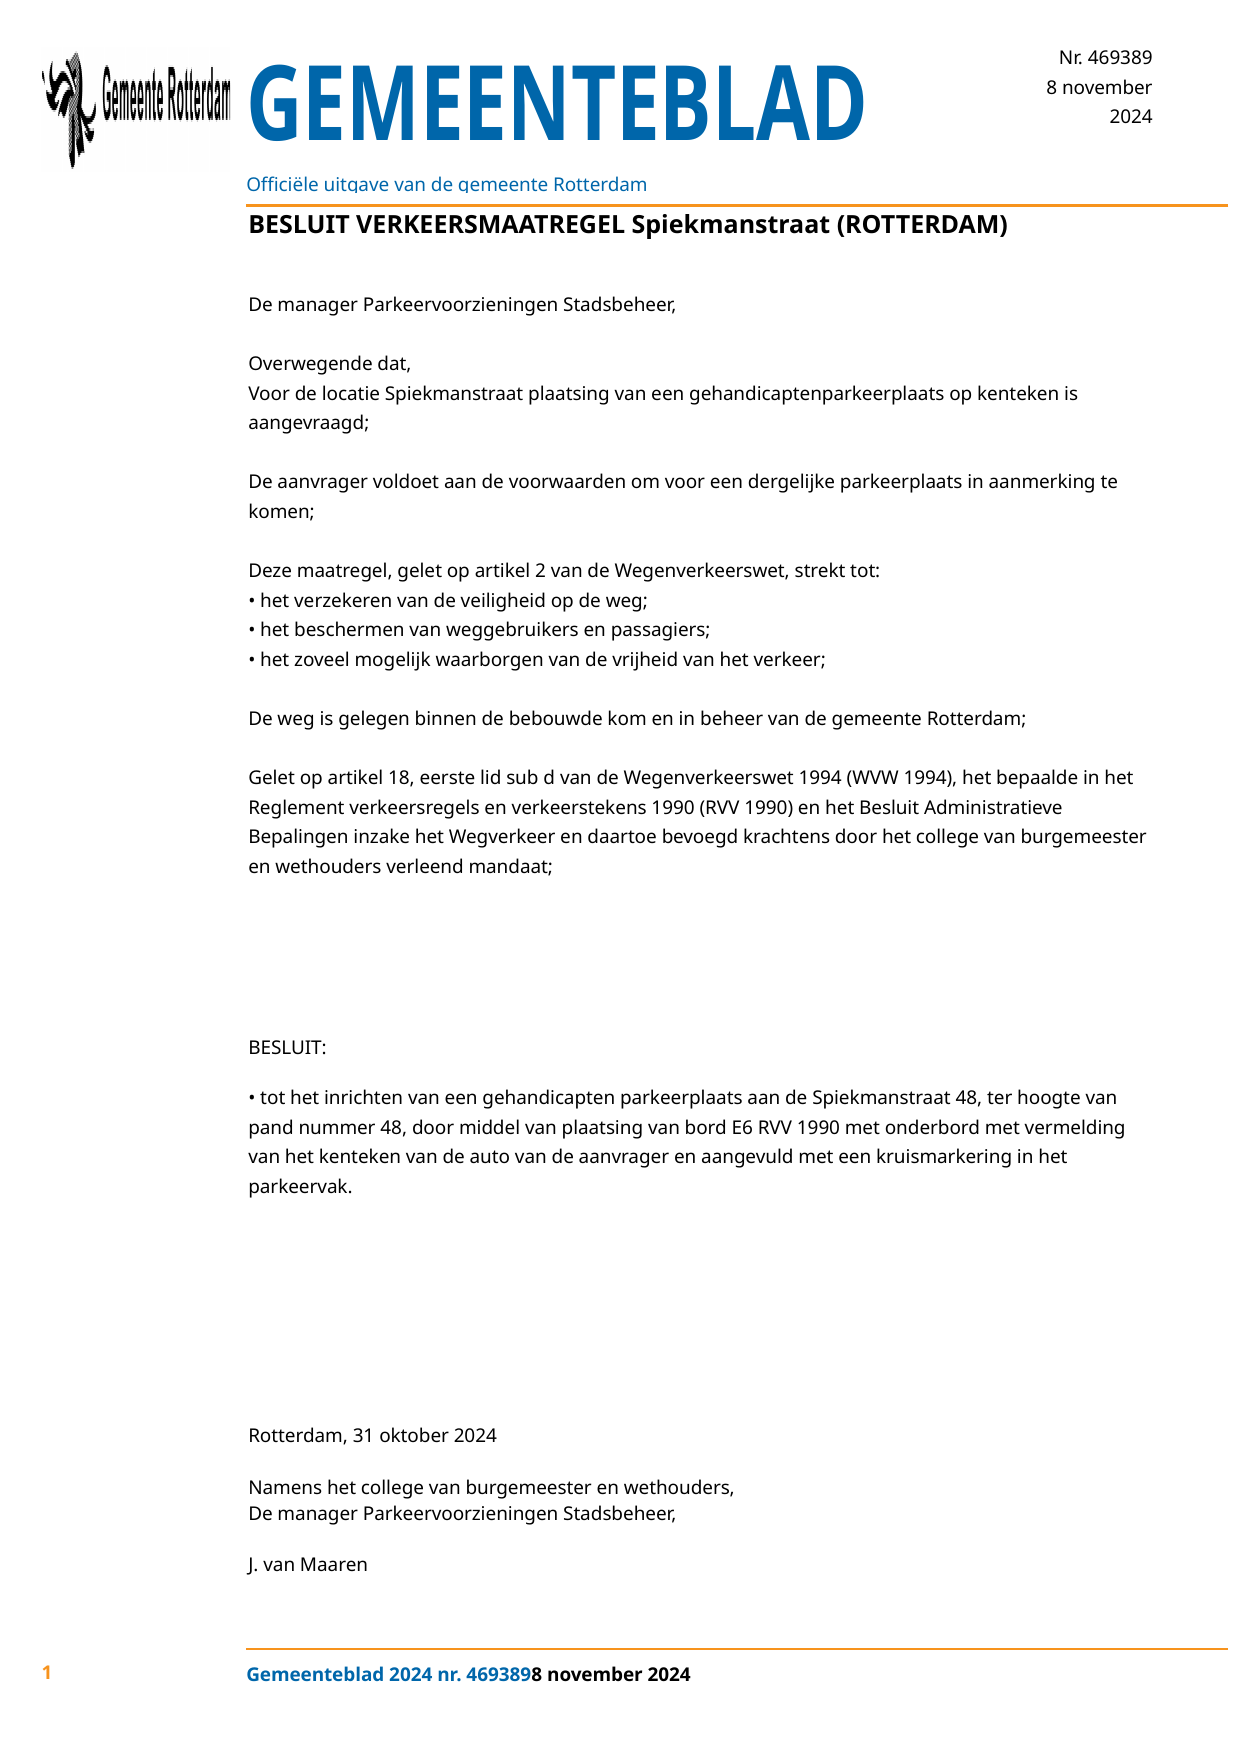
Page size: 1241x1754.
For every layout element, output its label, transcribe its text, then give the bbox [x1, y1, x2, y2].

text Gelet op artikel 18, eerste lid sub d van de Wegenverkeerswet 1994 (WVW 1994), het bepaalde in het Reglement verkeersregels en verkeerstekens 1990 (RVV 1990) en het Besluit Administratieve Bepalingen inzake het Wegverkeer en daartoe bevoegd krachtens door het college van burgemeester en wethouders verleend mandaat; [248, 764, 1152, 879]
text • het zoveel mogelijk waarborgen van de vrijheid van het verkeer; [248, 646, 1152, 672]
text • tot het inrichten van een gehandicapten parkeerplaats aan de Spiekmanstraat 48, ter hoogte van pand nummer 48, door middel van plaatsing van bord E6 RVV 1990 met onderbord met vermelding van het kenteken van de auto van de aanvrager en aangevuld met een kruismarkering in het parkeervak. [248, 1084, 1152, 1199]
text Deze maatregel, gelet op artikel 2 van de Wegenverkeerswet, strekt tot: [248, 557, 1152, 583]
text BESLUIT: [248, 1034, 1152, 1060]
text J. van Maaren [248, 1551, 1152, 1577]
text Namens het college van burgemeester en wethouders, [248, 1474, 1152, 1500]
text Overwegende dat, [248, 350, 1152, 376]
picture [41, 47, 231, 172]
text De weg is gelegen binnen de bebouwde kom en in beheer van de gemeente Rotterdam; [248, 705, 1152, 731]
text De manager Parkeervoorzieningen Stadsbeheer, [248, 291, 1152, 317]
text • het verzekeren van de veiligheid op de weg; [248, 587, 1152, 613]
text De aanvrager voldoet aan de voorwaarden om voor een dergelijke parkeerplaats in aanmerking te komen; [248, 468, 1152, 524]
text De manager Parkeervoorzieningen Stadsbeheer, [248, 1500, 1152, 1526]
text • het beschermen van weggebruikers en passagiers; [248, 616, 1152, 642]
text BESLUIT VERKEERSMAATREGEL Spiekmanstraat (ROTTERDAM) [248, 207, 1152, 241]
text Voor de locatie Spiekmanstraat plaatsing van een gehandicaptenparkeerplaats op kenteken is aangevraagd; [248, 380, 1152, 435]
text Rotterdam, 31 oktober 2024 [248, 1423, 1152, 1448]
